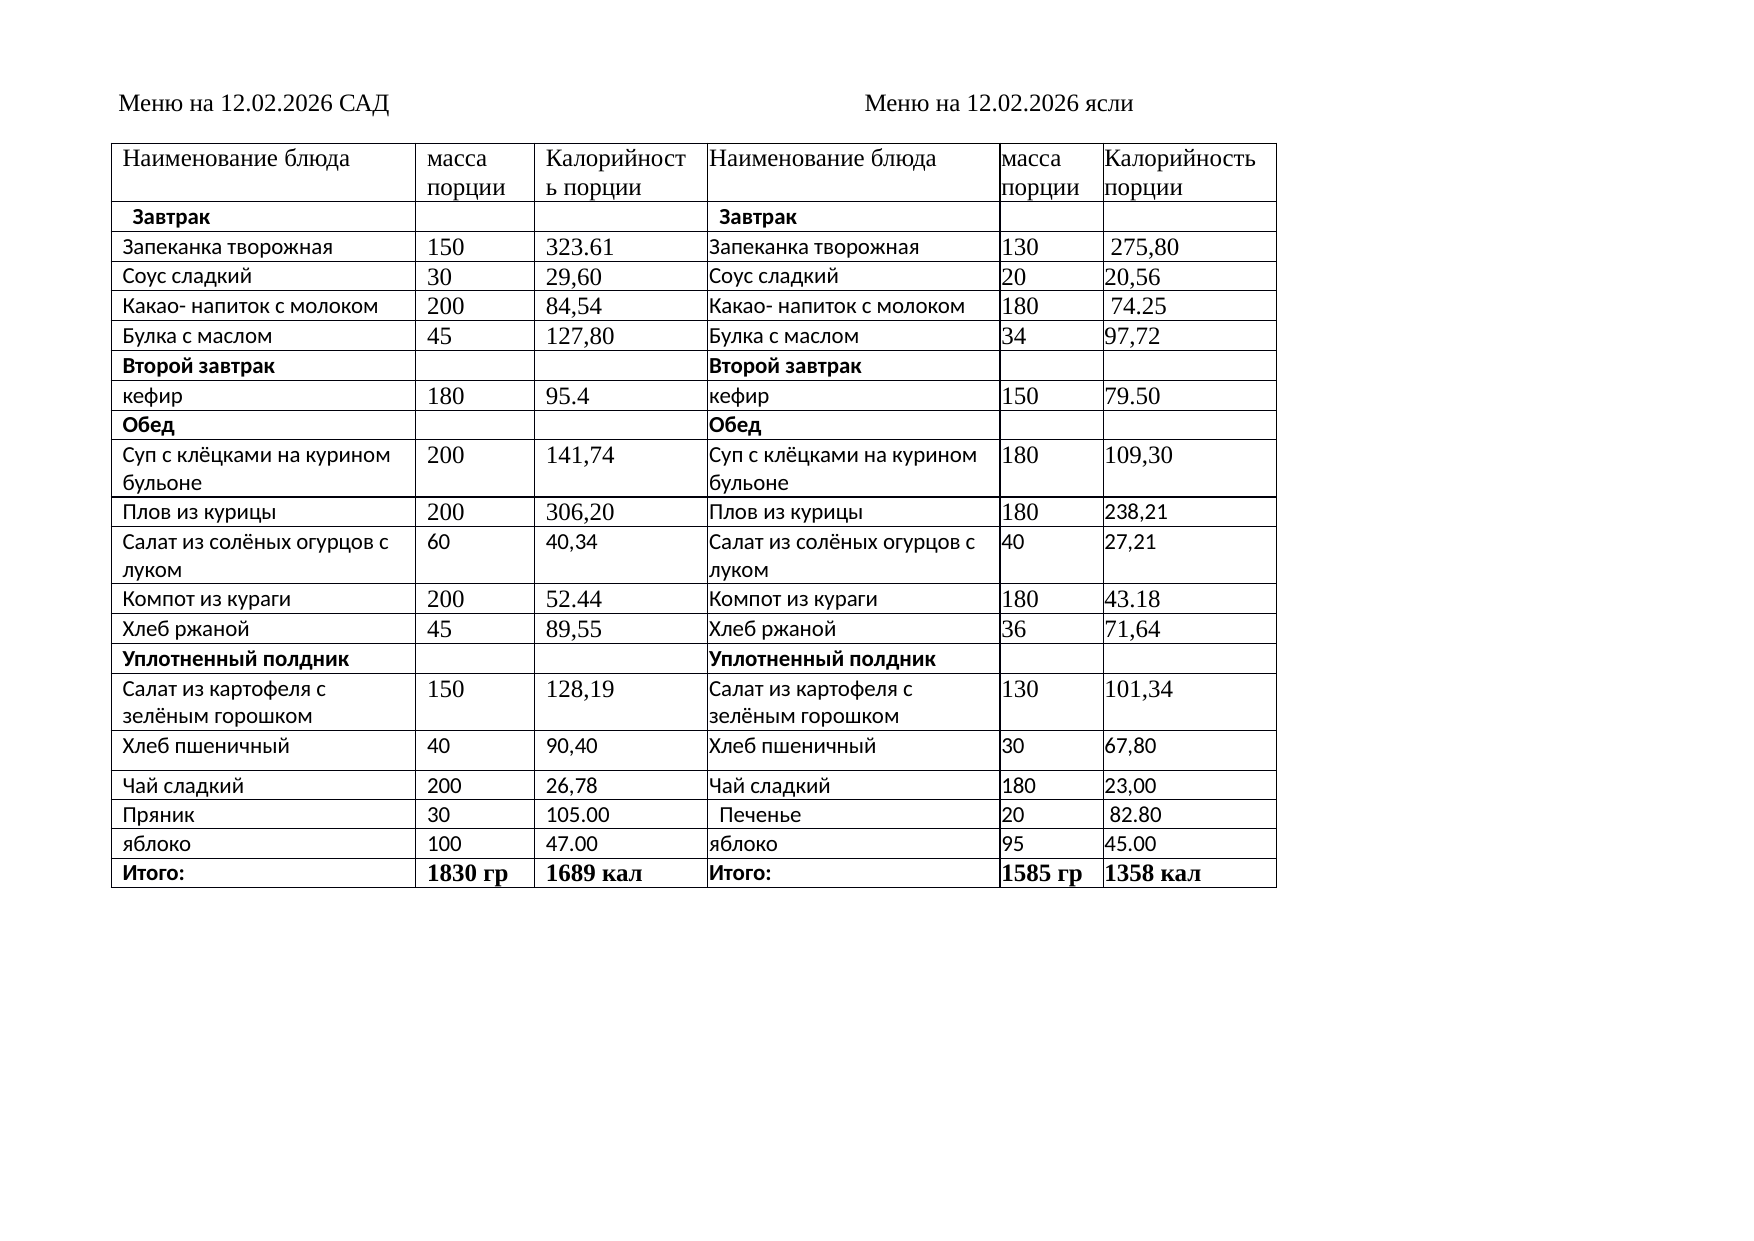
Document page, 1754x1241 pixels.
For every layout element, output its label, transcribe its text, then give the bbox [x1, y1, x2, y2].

table_cell Уплотненный полдник [708, 644, 999, 673]
table_cell 1358 кал [1104, 859, 1276, 887]
table_cell [1104, 351, 1276, 380]
table_cell 127,80 [535, 321, 707, 350]
table_cell Итого: [112, 859, 415, 887]
table_cell 180 [1001, 584, 1103, 613]
table_cell Какао- напиток с молоком [112, 291, 415, 320]
table_cell Завтрак [708, 202, 999, 231]
table_cell Второй завтрак [708, 351, 999, 380]
table_cell [535, 202, 707, 231]
table_cell 150 [1001, 381, 1103, 409]
table_cell 101,34 [1104, 674, 1276, 730]
table_cell Компот из кураги [112, 584, 415, 613]
table_cell 20 [1001, 262, 1103, 290]
table_cell 200 [416, 771, 534, 799]
table_cell 30 [416, 262, 534, 290]
table_cell [416, 411, 534, 439]
table_cell Хлеб пшеничный [708, 731, 999, 770]
table_cell 30 [1001, 731, 1103, 770]
table_cell 90,40 [535, 731, 707, 770]
table_cell [535, 644, 707, 673]
table_cell 71,64 [1104, 614, 1276, 643]
table_cell Соус сладкий [112, 262, 415, 290]
table_cell Булка с маслом [112, 321, 415, 350]
table_cell яблоко [112, 829, 415, 857]
table_cell 67,80 [1104, 731, 1276, 770]
table_cell яблоко [708, 829, 999, 857]
table_cell [1001, 351, 1103, 380]
table_cell Запеканка творожная [112, 232, 415, 261]
table_cell 36 [1001, 614, 1103, 643]
table_cell 105.00 [535, 800, 707, 828]
table_cell [1104, 411, 1276, 439]
table_header масса порции [1001, 144, 1103, 201]
table_cell 323.61 [535, 232, 707, 261]
table_cell 27,21 [1104, 527, 1276, 583]
table_cell 40 [1001, 527, 1103, 583]
table_cell [1104, 644, 1276, 673]
table_header Калорийность порции [535, 144, 707, 201]
table_cell Хлеб пшеничный [112, 731, 415, 770]
table_cell 109,30 [1104, 440, 1276, 496]
table_cell Булка с маслом [708, 321, 999, 350]
text Меню на 12.02.2026 САД Меню на 12.02.2026 ясли [118, 88, 1636, 117]
table_cell Завтрак [112, 202, 415, 231]
table_cell 306,20 [535, 498, 707, 526]
table_cell 128,19 [535, 674, 707, 730]
table_cell Чай сладкий [112, 771, 415, 799]
table_cell 30 [416, 800, 534, 828]
table_header масса порции [416, 144, 534, 201]
table_cell 20,56 [1104, 262, 1276, 290]
table_cell Обед [708, 411, 999, 439]
table_cell Салат из картофеля с зелёным горошком [112, 674, 415, 730]
table_cell 82.80 [1104, 800, 1276, 828]
table_cell 200 [416, 498, 534, 526]
table_cell Хлеб ржаной [708, 614, 999, 643]
table_cell Соус сладкий [708, 262, 999, 290]
table_cell Суп с клёцками на курином бульоне [708, 440, 999, 496]
table_header Наименование блюда [112, 144, 415, 201]
table_cell Суп с клёцками на курином бульоне [112, 440, 415, 496]
table_cell 47.00 [535, 829, 707, 857]
table_cell 180 [1001, 498, 1103, 526]
table_cell 180 [416, 381, 534, 409]
table_cell 180 [1001, 771, 1103, 799]
table_cell 100 [416, 829, 534, 857]
table_cell Запеканка творожная [708, 232, 999, 261]
table_cell 130 [1001, 232, 1103, 261]
table_cell [1001, 644, 1103, 673]
table_cell Уплотненный полдник [112, 644, 415, 673]
table_cell 52.44 [535, 584, 707, 613]
table_cell Плов из курицы [112, 498, 415, 526]
table_cell 1585 гр [1001, 859, 1103, 887]
table_cell Пряник [112, 800, 415, 828]
table_cell 200 [416, 440, 534, 496]
table_cell Чай сладкий [708, 771, 999, 799]
table_cell Печенье [708, 800, 999, 828]
table_cell Какао- напиток с молоком [708, 291, 999, 320]
table_cell 1830 гр [416, 859, 534, 887]
table_cell Салат из картофеля с зелёным горошком [708, 674, 999, 730]
table_cell 180 [1001, 440, 1103, 496]
table_cell 89,55 [535, 614, 707, 643]
table_cell [416, 644, 534, 673]
table_cell 45 [416, 614, 534, 643]
table_header Наименование блюда [708, 144, 999, 201]
table_cell 20 [1001, 800, 1103, 828]
table_cell Компот из кураги [708, 584, 999, 613]
table_cell 26,78 [535, 771, 707, 799]
table_cell Обед [112, 411, 415, 439]
table_cell [416, 202, 534, 231]
table_cell 60 [416, 527, 534, 583]
table_cell 74.25 [1104, 291, 1276, 320]
table_cell 40,34 [535, 527, 707, 583]
table_cell 84,54 [535, 291, 707, 320]
table_cell кефир [112, 381, 415, 409]
table_cell [1104, 202, 1276, 231]
table_cell 150 [416, 232, 534, 261]
table_cell 141,74 [535, 440, 707, 496]
table_cell [416, 351, 534, 380]
table_cell 200 [416, 584, 534, 613]
table_cell Второй завтрак [112, 351, 415, 380]
table_cell 180 [1001, 291, 1103, 320]
table_cell 29,60 [535, 262, 707, 290]
table_cell Хлеб ржаной [112, 614, 415, 643]
table_cell 45.00 [1104, 829, 1276, 857]
table_header Калорийность порции [1104, 144, 1276, 201]
table_cell 130 [1001, 674, 1103, 730]
table_cell Плов из курицы [708, 498, 999, 526]
table_cell 200 [416, 291, 534, 320]
table_cell 79.50 [1104, 381, 1276, 409]
table_cell [535, 411, 707, 439]
table_cell Салат из солёных огурцов с луком [708, 527, 999, 583]
table_cell 23,00 [1104, 771, 1276, 799]
table_cell 45 [416, 321, 534, 350]
table_cell 34 [1001, 321, 1103, 350]
table_cell 1689 кал [535, 859, 707, 887]
table_cell 150 [416, 674, 534, 730]
table_cell Салат из солёных огурцов с луком [112, 527, 415, 583]
table_cell [535, 351, 707, 380]
table_cell 97,72 [1104, 321, 1276, 350]
table_cell 40 [416, 731, 534, 770]
table_cell 275,80 [1104, 232, 1276, 261]
table_cell 95 [1001, 829, 1103, 857]
table_cell [1001, 411, 1103, 439]
table_cell Итого: [708, 859, 999, 887]
table_cell кефир [708, 381, 999, 409]
table_cell 238,21 [1104, 498, 1276, 526]
table_cell 43.18 [1104, 584, 1276, 613]
table_cell [1001, 202, 1103, 231]
table_cell 95.4 [535, 381, 707, 409]
